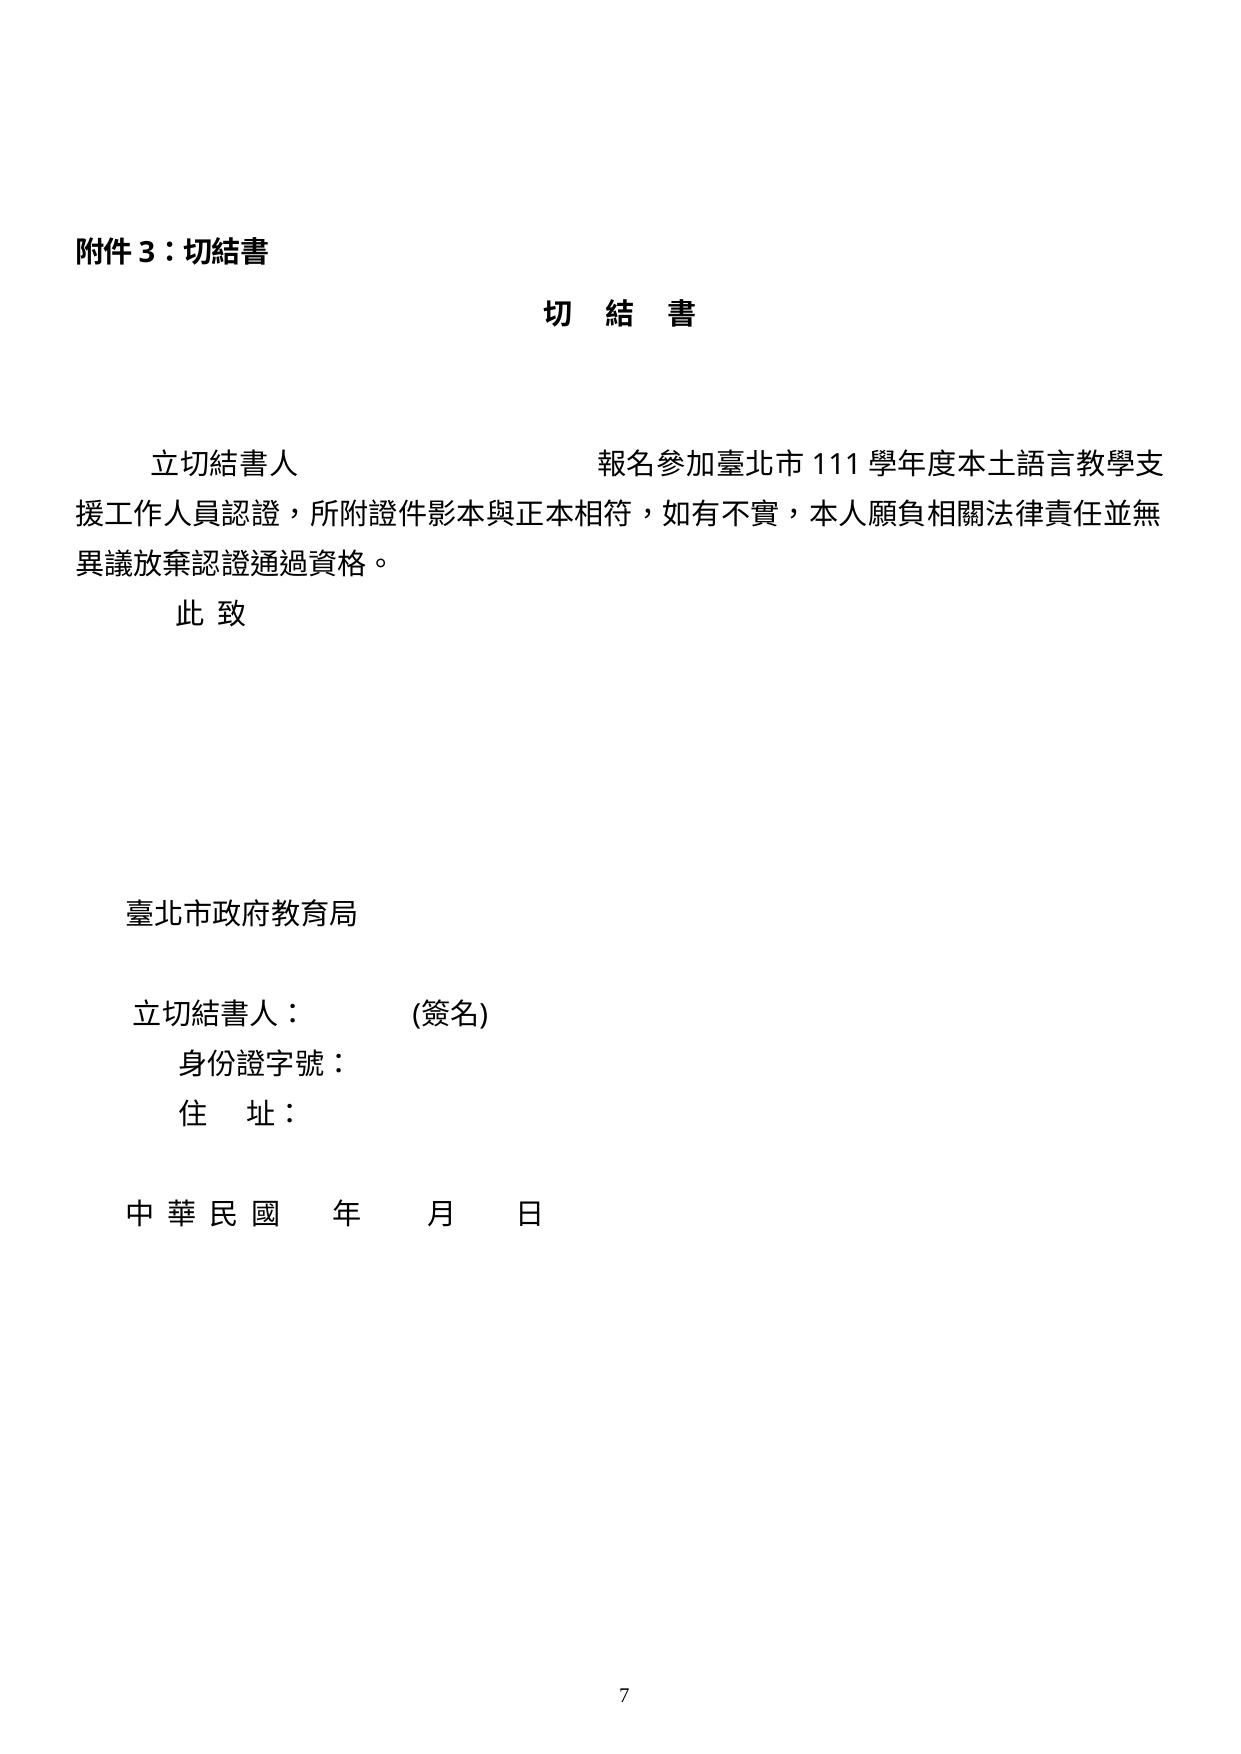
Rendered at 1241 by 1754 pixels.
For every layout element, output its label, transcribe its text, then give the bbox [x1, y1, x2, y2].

text 中 華 民 國 年 月 日 [125, 1184, 1165, 1234]
text 住 址： [125, 1084, 1165, 1134]
text 此 致 [175, 584, 1165, 634]
text 附件3：切結書 [75, 222, 1212, 272]
text 切 結 書 [75, 284, 1165, 334]
text 臺北市政府教育局 [125, 884, 1165, 934]
text 立切結書人 報名參加臺北市111學年度本土語言教學支援工作人員認證，所附證件影本與正本相符，如有不實，本人願負相關法律責任並無異議放棄認證通過資格。 [75, 434, 1165, 584]
text 身份證字號： [125, 1034, 1165, 1084]
text 立切結書人： (簽名) [125, 984, 1165, 1034]
